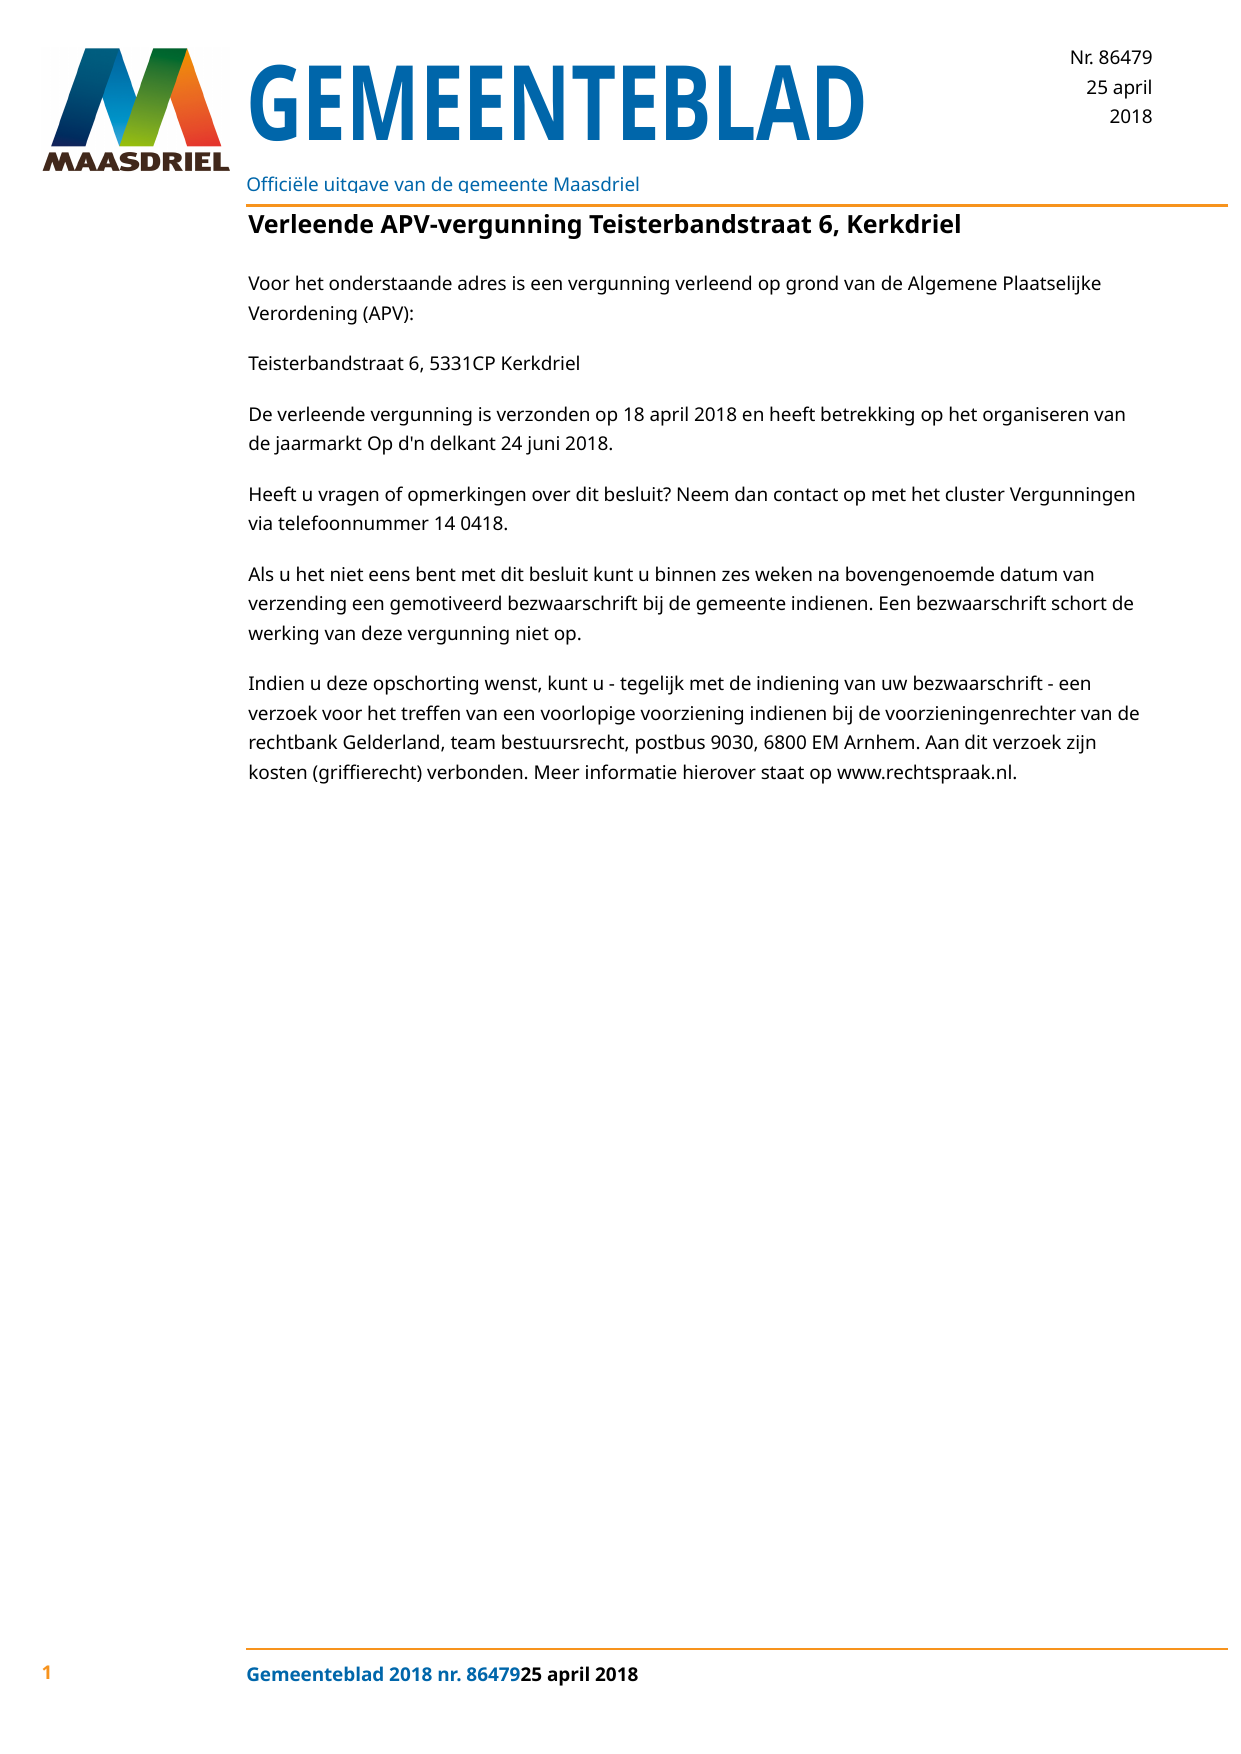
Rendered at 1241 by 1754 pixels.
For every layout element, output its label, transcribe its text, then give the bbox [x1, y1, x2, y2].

text Teisterbandstraat 6, 5331CP Kerkdriel [248, 350, 1152, 376]
text Heeft u vragen of opmerkingen over dit besluit? Neem dan contact op met het cluster Vergunningen via telefoonnummer 14 0418. [248, 481, 1152, 536]
text Als u het niet eens bent met dit besluit kunt u binnen zes weken na bovengenoemde datum van verzending een gemotiveerd bezwaarschrift bij de gemeente indienen. Een bezwaarschrift schort de werking van deze vergunning niet op. [248, 561, 1152, 646]
text Indien u deze opschorting wenst, kunt u - tegelijk met de indiening van uw bezwaarschrift - een verzoek voor het treffen van een voorlopige voorziening indienen bij de voorzieningenrechter van de rechtbank Gelderland, team bestuursrecht, postbus 9030, 6800 EM Arnhem. Aan dit verzoek zijn kosten (griffierecht) verbonden. Meer informatie hierover staat op www.rechtspraak.nl. [248, 670, 1152, 785]
picture [41, 47, 231, 172]
text De verleende vergunning is verzonden op 18 april 2018 en heeft betrekking op het organiseren van de jaarmarkt Op d'n delkant 24 juni 2018. [248, 401, 1152, 456]
text Voor het onderstaande adres is een vergunning verleend op grond van de Algemene Plaatselijke Verordening (APV): [248, 270, 1152, 326]
text Verleende APV-vergunning Teisterbandstraat 6, Kerkdriel [248, 207, 1152, 241]
